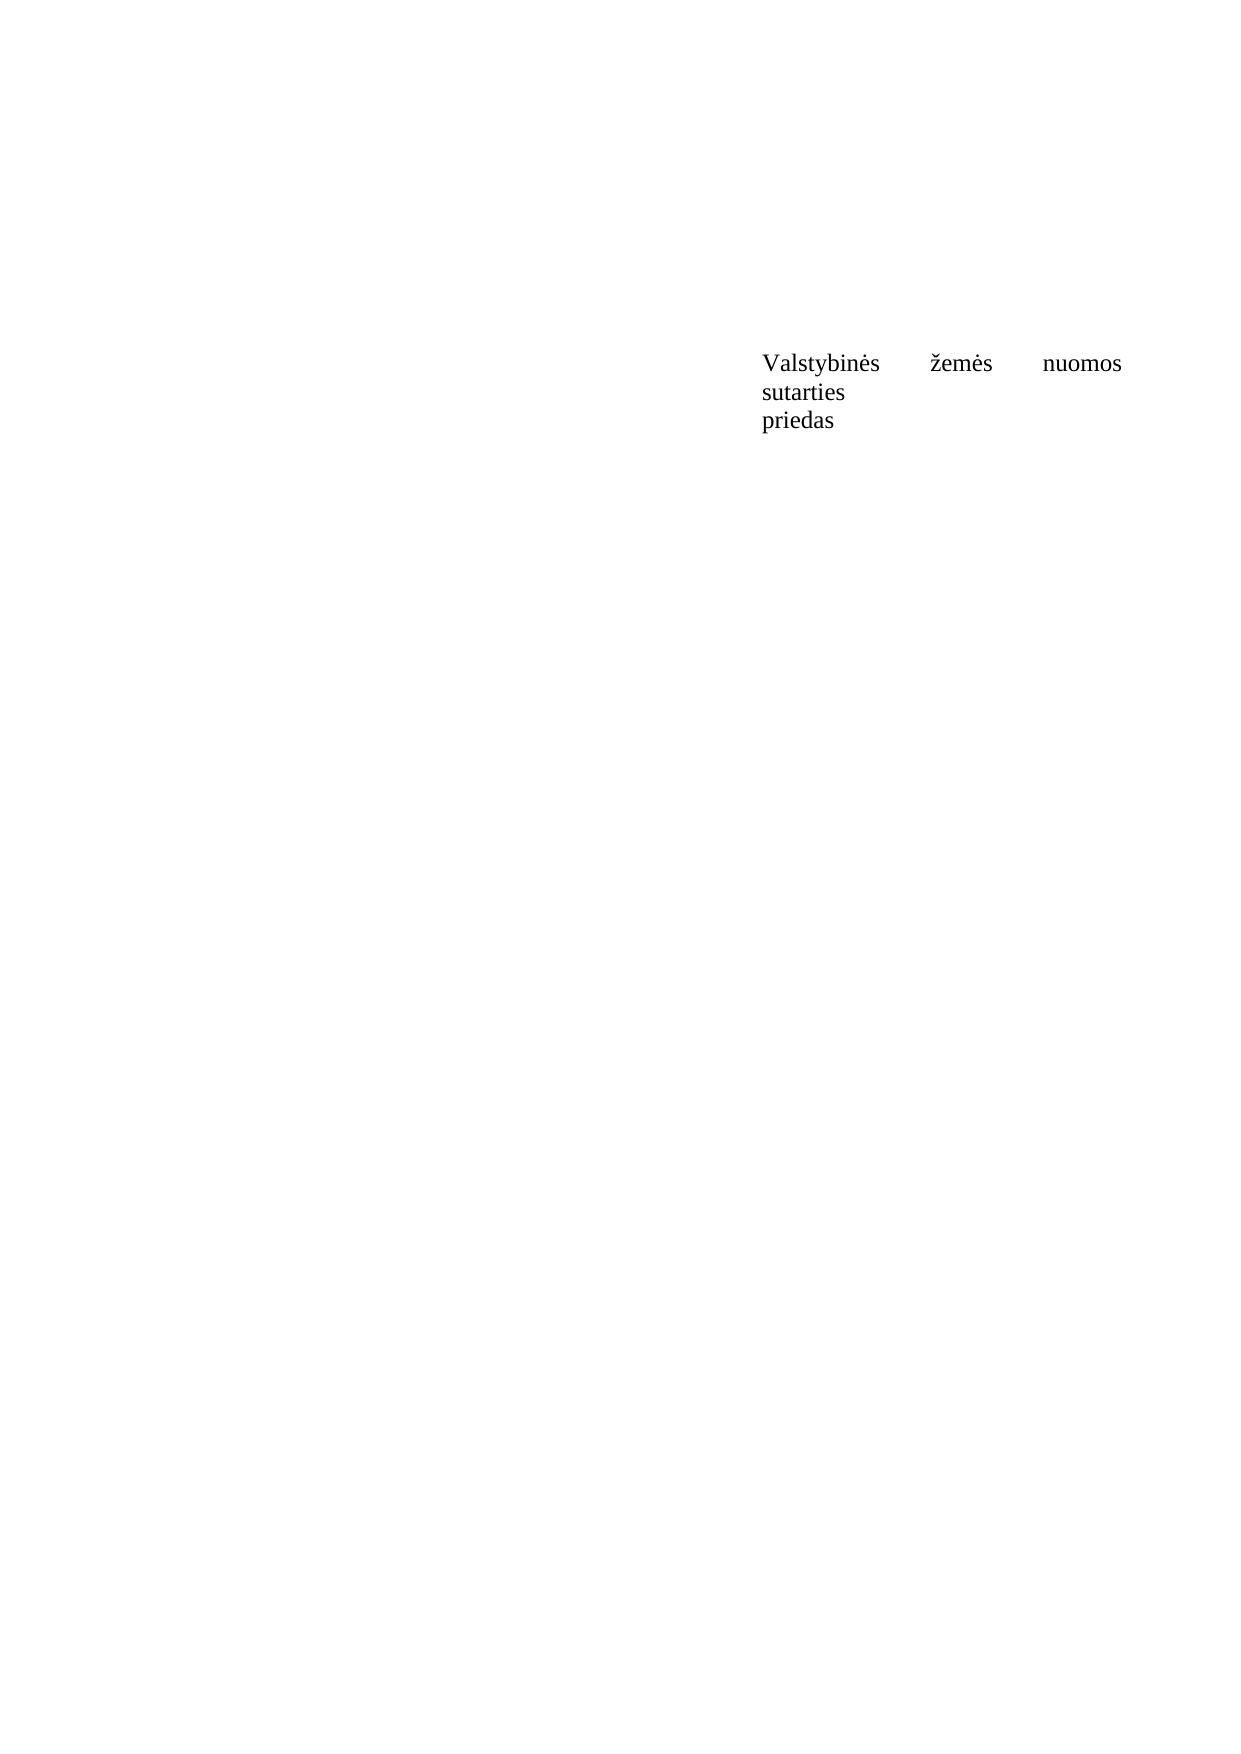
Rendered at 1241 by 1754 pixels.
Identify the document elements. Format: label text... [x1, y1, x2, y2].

text priedas [762, 406, 1122, 434]
text Valstybinės žemės nuomos sutarties [762, 348, 1122, 406]
